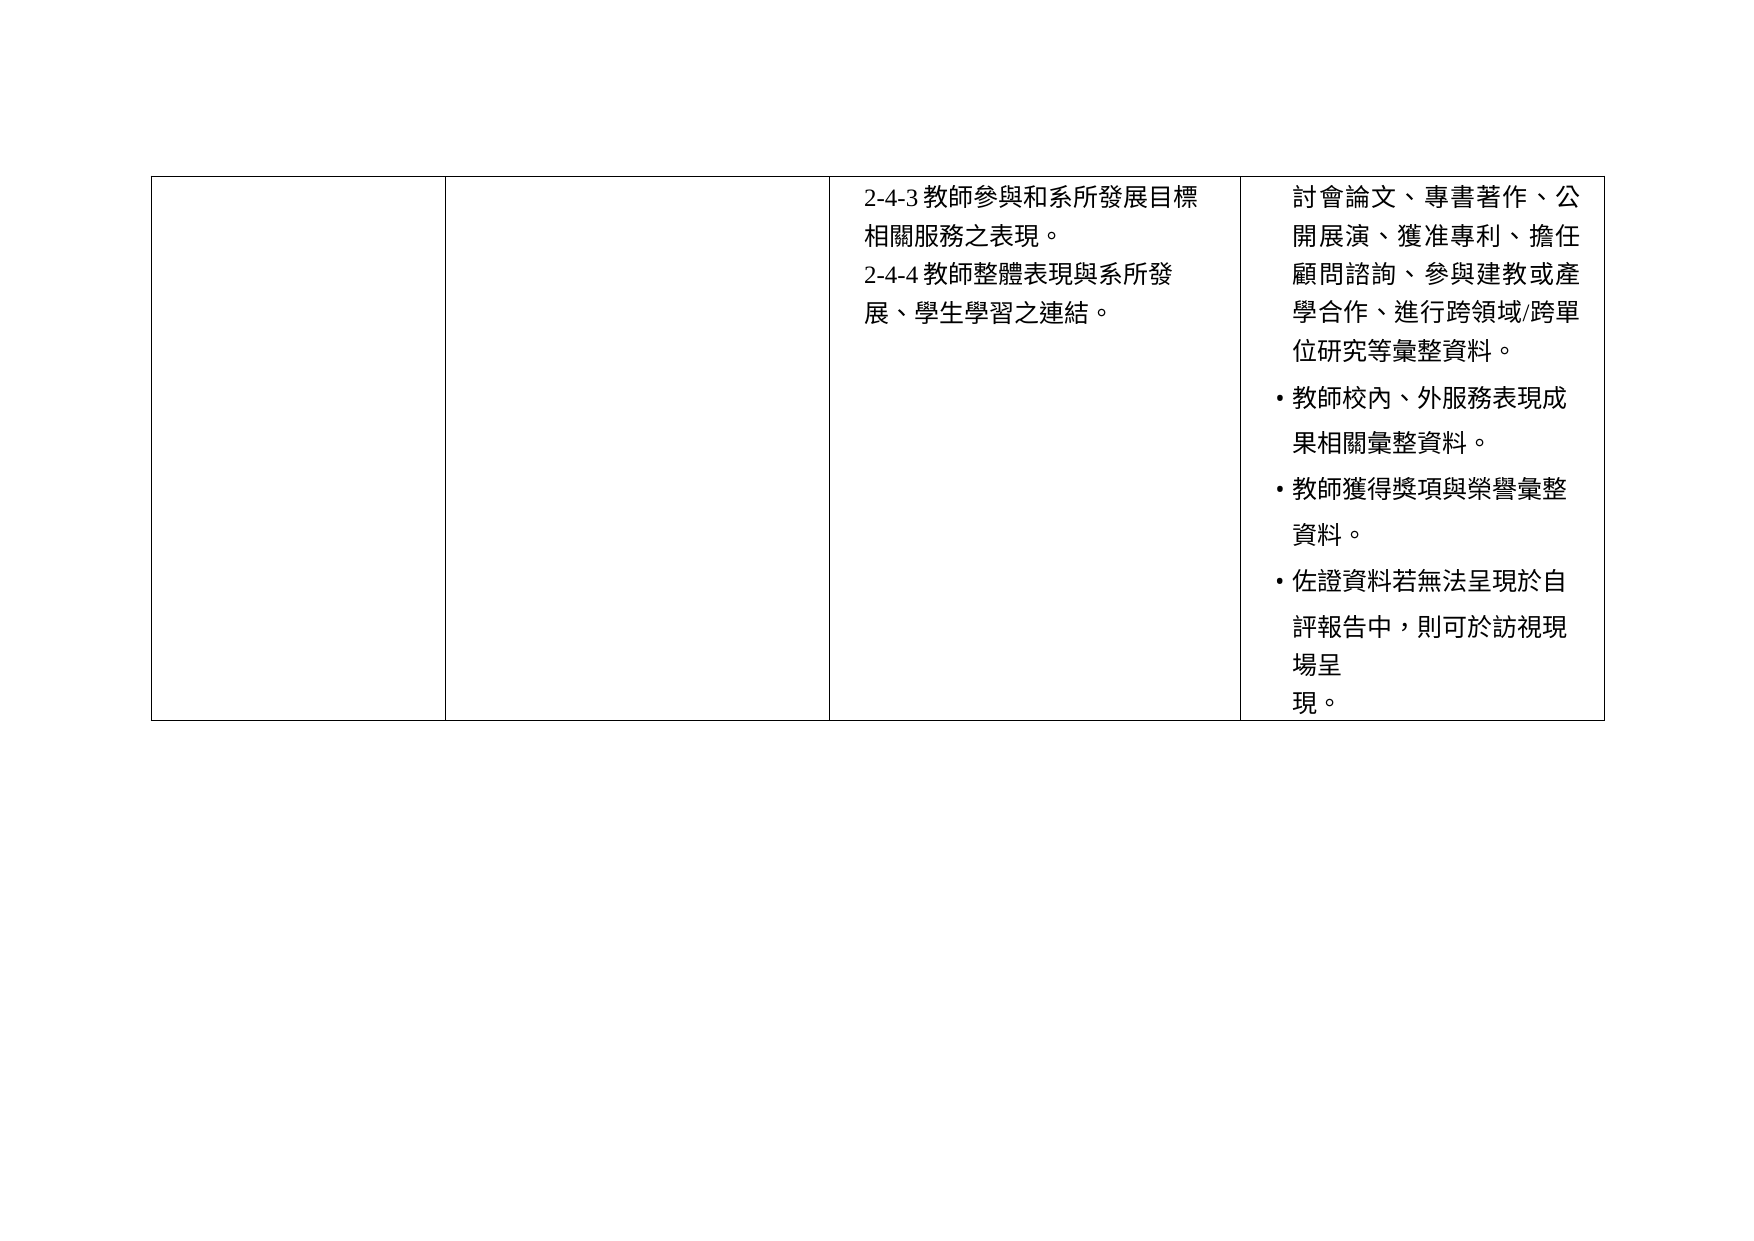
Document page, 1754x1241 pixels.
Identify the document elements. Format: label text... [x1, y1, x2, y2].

table_header [446, 177, 829, 720]
table_header 討會論文、專書著作、公開展演、獲准專利、擔任顧問諮詢、參與建教或產學合作、進行跨領域/跨單位研究等彙整資料。 教師校內、外服務表現成果相關彙整資料。 教師獲得獎項與榮譽彙整資料。 佐證資料若無法呈現於自評報告中，則可於訪視現場呈 現。 [1241, 177, 1604, 720]
table_header [152, 177, 445, 720]
table_header 2-4-3教師參與和系所發展目標相關服務之表現。 2-4-4教師整體表現與系所發展、學生學習之連結。 [830, 177, 1240, 720]
